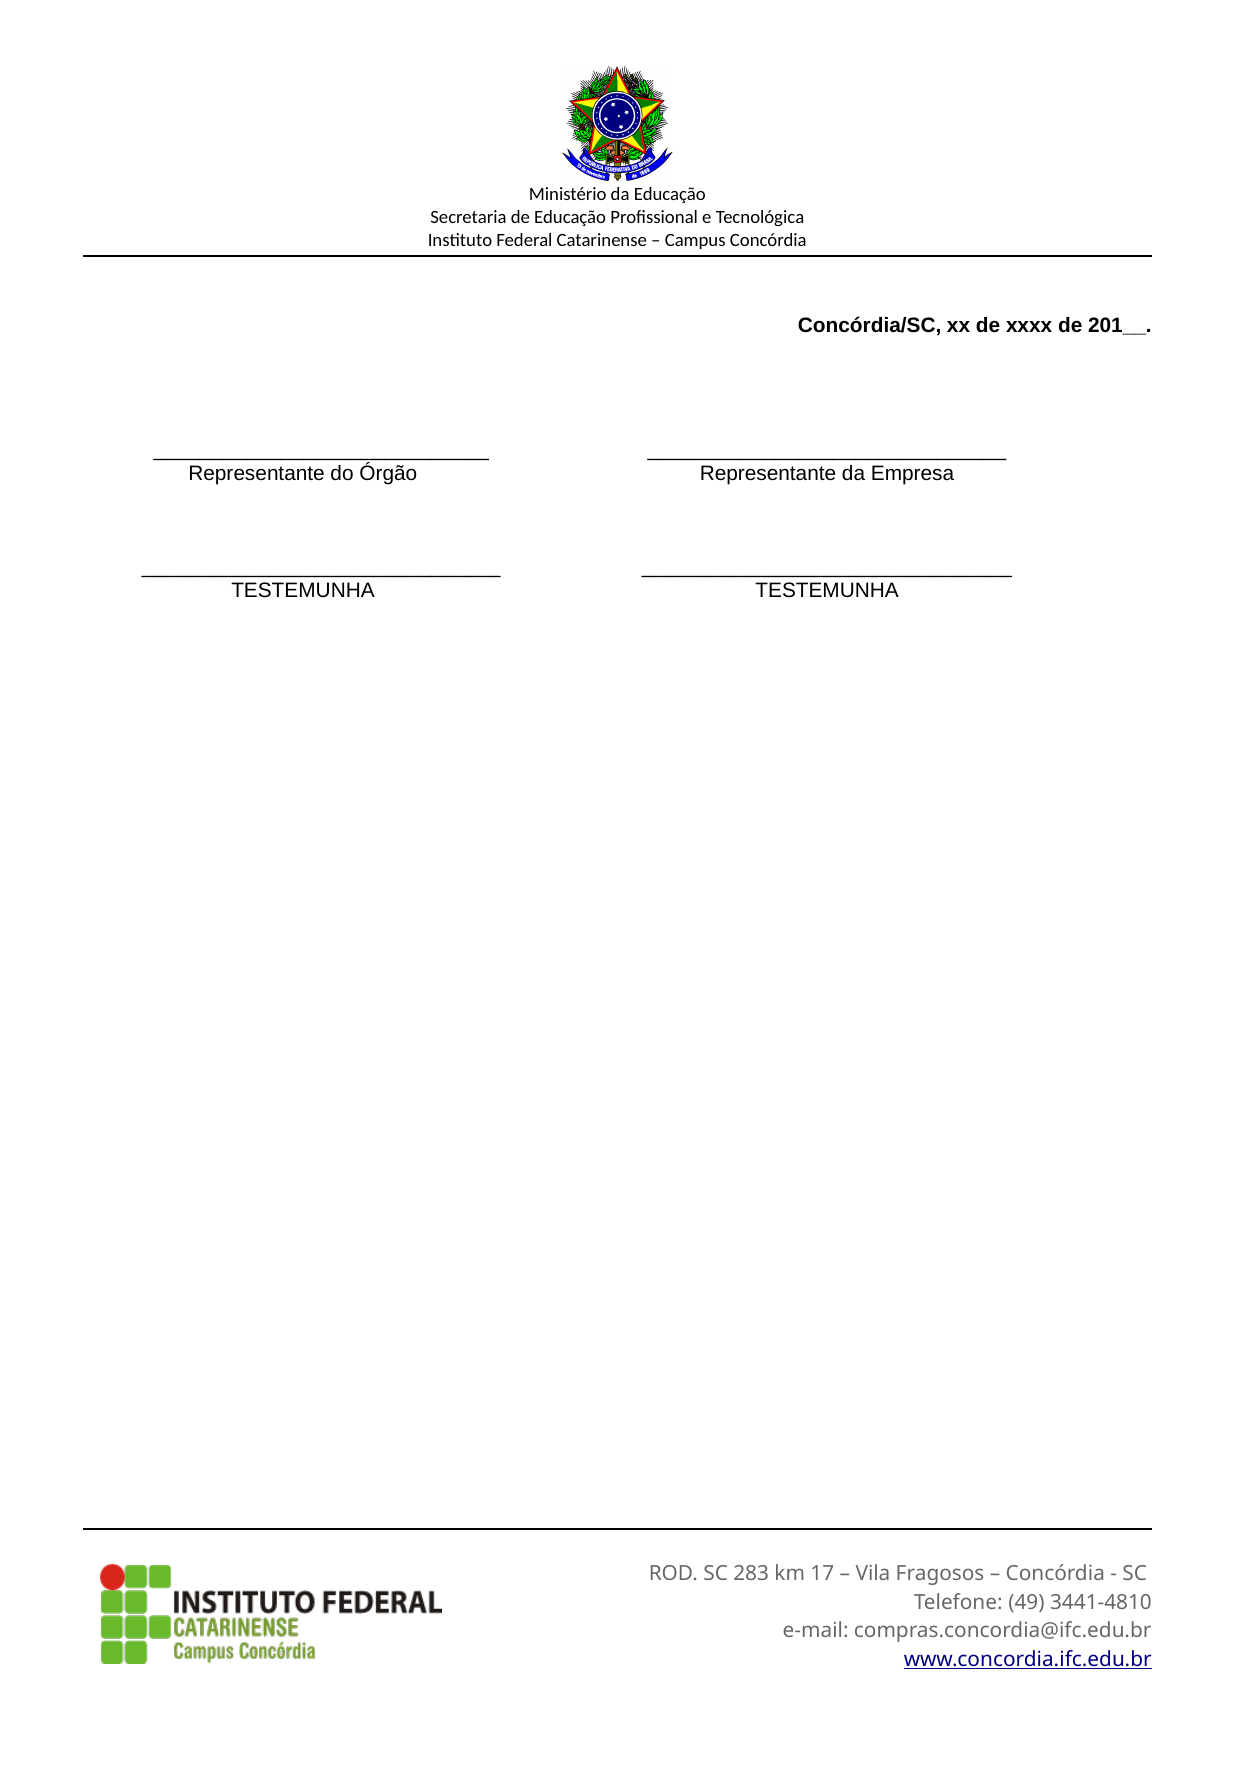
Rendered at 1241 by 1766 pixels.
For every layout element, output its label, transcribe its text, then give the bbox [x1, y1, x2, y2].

table_cell TESTEMUNHA [568, 578, 1085, 602]
table_cell TESTEMUNHA [74, 578, 568, 602]
table_cell _______________________________ [74, 485, 568, 578]
picture [100, 1564, 442, 1664]
text Concórdia/SC, xx de xxxx de 201__. [81, 312, 1152, 336]
table_cell Representante da Empresa [568, 461, 1085, 485]
table_cell Representante do Órgão [74, 461, 568, 485]
table_header _____________________________ [74, 368, 568, 461]
table_cell ________________________________ [568, 485, 1085, 578]
table_header _______________________________ [568, 368, 1085, 461]
